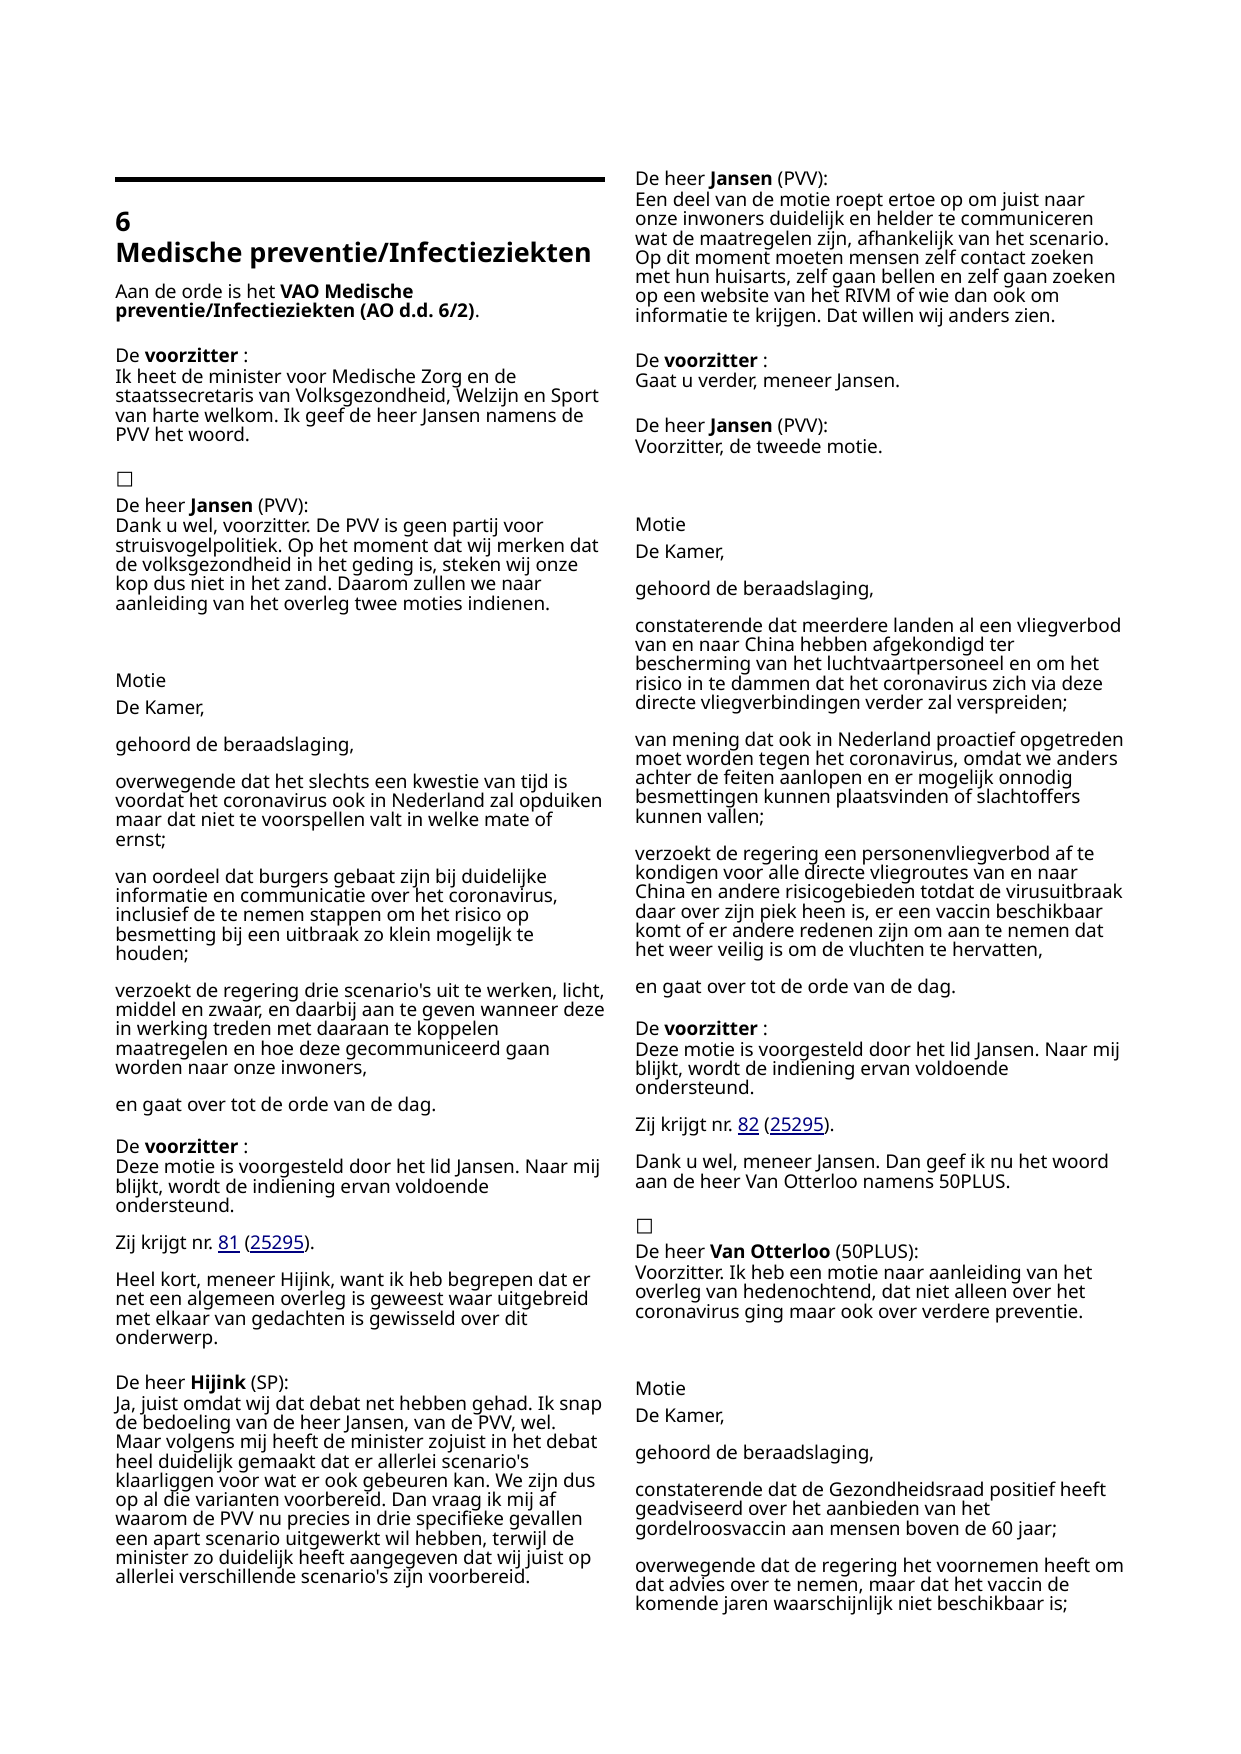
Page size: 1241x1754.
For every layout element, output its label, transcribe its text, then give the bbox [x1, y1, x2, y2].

text De heer Van Otterloo (50PLUS): [635, 1238, 1125, 1264]
text en gaat over tot de orde van de dag. [115, 1096, 605, 1115]
text gehoord de beraadslaging, [635, 1444, 1125, 1463]
text De voorzitter : [115, 1133, 605, 1158]
text Medische preventie/Infectieziekten [115, 239, 605, 283]
text Ja, juist omdat wij dat debat net hebben gehad. Ik snap de bedoeling van de heer Jansen, van de PVV, wel. Maar volgens mij heeft de minister zojuist in het debat heel duidelijk gemaakt dat er allerlei scenario's klaarliggen voor wat er ook gebeuren kan. We zijn dus op al die varianten voorbereid. Dan vraag ik mij af waarom de PVV nu precies in drie specifieke gevallen een apart scenario uitgewerkt wil hebben, terwijl de minister zo duidelijk heeft aangegeven dat wij juist op allerlei verschillende scenario's zijn voorbereid. [115, 1395, 605, 1587]
text 6 [115, 203, 605, 239]
text Deze motie is voorgesteld door het lid Jansen. Naar mij blijkt, wordt de indiening ervan voldoende ondersteund. [115, 1158, 605, 1216]
text De heer Jansen (PVV): [635, 413, 1125, 438]
text Een deel van de motie roept ertoe op om juist naar onze inwoners duidelijk en helder te communiceren wat de maatregelen zijn, afhankelijk van het scenario. Op dit moment moeten mensen zelf contact zoeken met hun huisarts, zelf gaan bellen en zelf gaan zoeken op een website van het RIVM of wie dan ook om informatie te krijgen. Dat willen wij anders zien. [635, 191, 1125, 326]
text ⬜ [115, 466, 605, 492]
text De Kamer, [115, 699, 605, 718]
text Voorzitter. Ik heb een motie naar aanleiding van het overleg van hedenochtend, dat niet alleen over het coronavirus ging maar ook over verdere preventie. [635, 1264, 1125, 1322]
text en gaat over tot de orde van de dag. [635, 978, 1125, 997]
text Deze motie is voorgesteld door het lid Jansen. Naar mij blijkt, wordt de indiening ervan voldoende ondersteund. [635, 1041, 1125, 1099]
text gehoord de beraadslaging, [635, 580, 1125, 599]
text van mening dat ook in Nederland proactief opgetreden moet worden tegen het coronavirus, omdat we anders achter de feiten aanlopen en er mogelijk onnodig besmettingen kunnen plaatsvinden of slachtoffers kunnen vallen; [635, 731, 1125, 827]
text De heer Hijink (SP): [115, 1369, 605, 1395]
text Dank u wel, voorzitter. De PVV is geen partij voor struisvogelpolitiek. Op het moment dat wij merken dat de volksgezondheid in het geding is, steken wij onze kop dus niet in het zand. Daarom zullen we naar aanleiding van het overleg twee moties indienen. [115, 517, 605, 614]
text Motie [635, 1376, 1125, 1401]
text Dank u wel, meneer Jansen. Dan geef ik nu het woord aan de heer Van Otterloo namens 50PLUS. [635, 1153, 1125, 1192]
text Voorzitter, de tweede motie. [635, 438, 1125, 458]
text De voorzitter : [635, 1015, 1125, 1041]
text overwegende dat het slechts een kwestie van tijd is voordat het coronavirus ook in Nederland zal opduiken maar dat niet te voorspellen valt in welke mate of ernst; [115, 773, 605, 850]
text verzoekt de regering drie scenario's uit te werken, licht, middel en zwaar, en daarbij aan te geven wanneer deze in werking treden met daaraan te koppelen maatregelen en hoe deze gecommuniceerd gaan worden naar onze inwoners, [115, 982, 605, 1078]
text constaterende dat meerdere landen al een vliegverbod van en naar China hebben afgekondigd ter bescherming van het luchtvaartpersoneel en om het risico in te dammen dat het coronavirus zich via deze directe vliegverbindingen verder zal verspreiden; [635, 617, 1125, 713]
text Motie [115, 667, 605, 693]
text De heer Jansen (PVV): [635, 165, 1125, 191]
text De voorzitter : [115, 342, 605, 368]
text Motie [635, 511, 1125, 537]
text verzoekt de regering een personenvliegverbod af te kondigen voor alle directe vliegroutes van en naar China en andere risicogebieden totdat de virusuitbraak daar over zijn piek heen is, er een vaccin beschikbaar komt of er andere redenen zijn om aan te nemen dat het weer veilig is om de vluchten te hervatten, [635, 845, 1125, 960]
text Zij krijgt nr. 82 (25295). [635, 1116, 1125, 1136]
text De heer Jansen (PVV): [115, 492, 605, 517]
text overwegende dat de regering het voornemen heeft om dat advies over te nemen, maar dat het vaccin de komende jaren waarschijnlijk niet beschikbaar is; [635, 1557, 1125, 1614]
text De Kamer, [635, 543, 1125, 562]
text Zij krijgt nr. 81 (25295). [115, 1234, 605, 1253]
text De Kamer, [635, 1407, 1125, 1426]
text constaterende dat de Gezondheidsraad positief heeft geadviseerd over het aanbieden van het gordelroosvaccin aan mensen boven de 60 jaar; [635, 1481, 1125, 1539]
text gehoord de beraadslaging, [115, 736, 605, 755]
text De voorzitter : [635, 347, 1125, 372]
text ⬜ [635, 1213, 1125, 1238]
text Aan de orde is het VAO Medische preventie/Infectieziekten (AO d.d. 6/2). [115, 283, 605, 322]
text Heel kort, meneer Hijink, want ik heb begrepen dat er net een algemeen overleg is geweest waar uitgebreid met elkaar van gedachten is gewisseld over dit onderwerp. [115, 1271, 605, 1348]
text van oordeel dat burgers gebaat zijn bij duidelijke informatie en communicatie over het coronavirus, inclusief de te nemen stappen om het risico op besmetting bij een uitbraak zo klein mogelijk te houden; [115, 868, 605, 964]
text Ik heet de minister voor Medische Zorg en de staatssecretaris van Volksgezondheid, Welzijn en Sport van harte welkom. Ik geef de heer Jansen namens de PVV het woord. [115, 368, 605, 445]
text Gaat u verder, meneer Jansen. [635, 372, 1125, 392]
